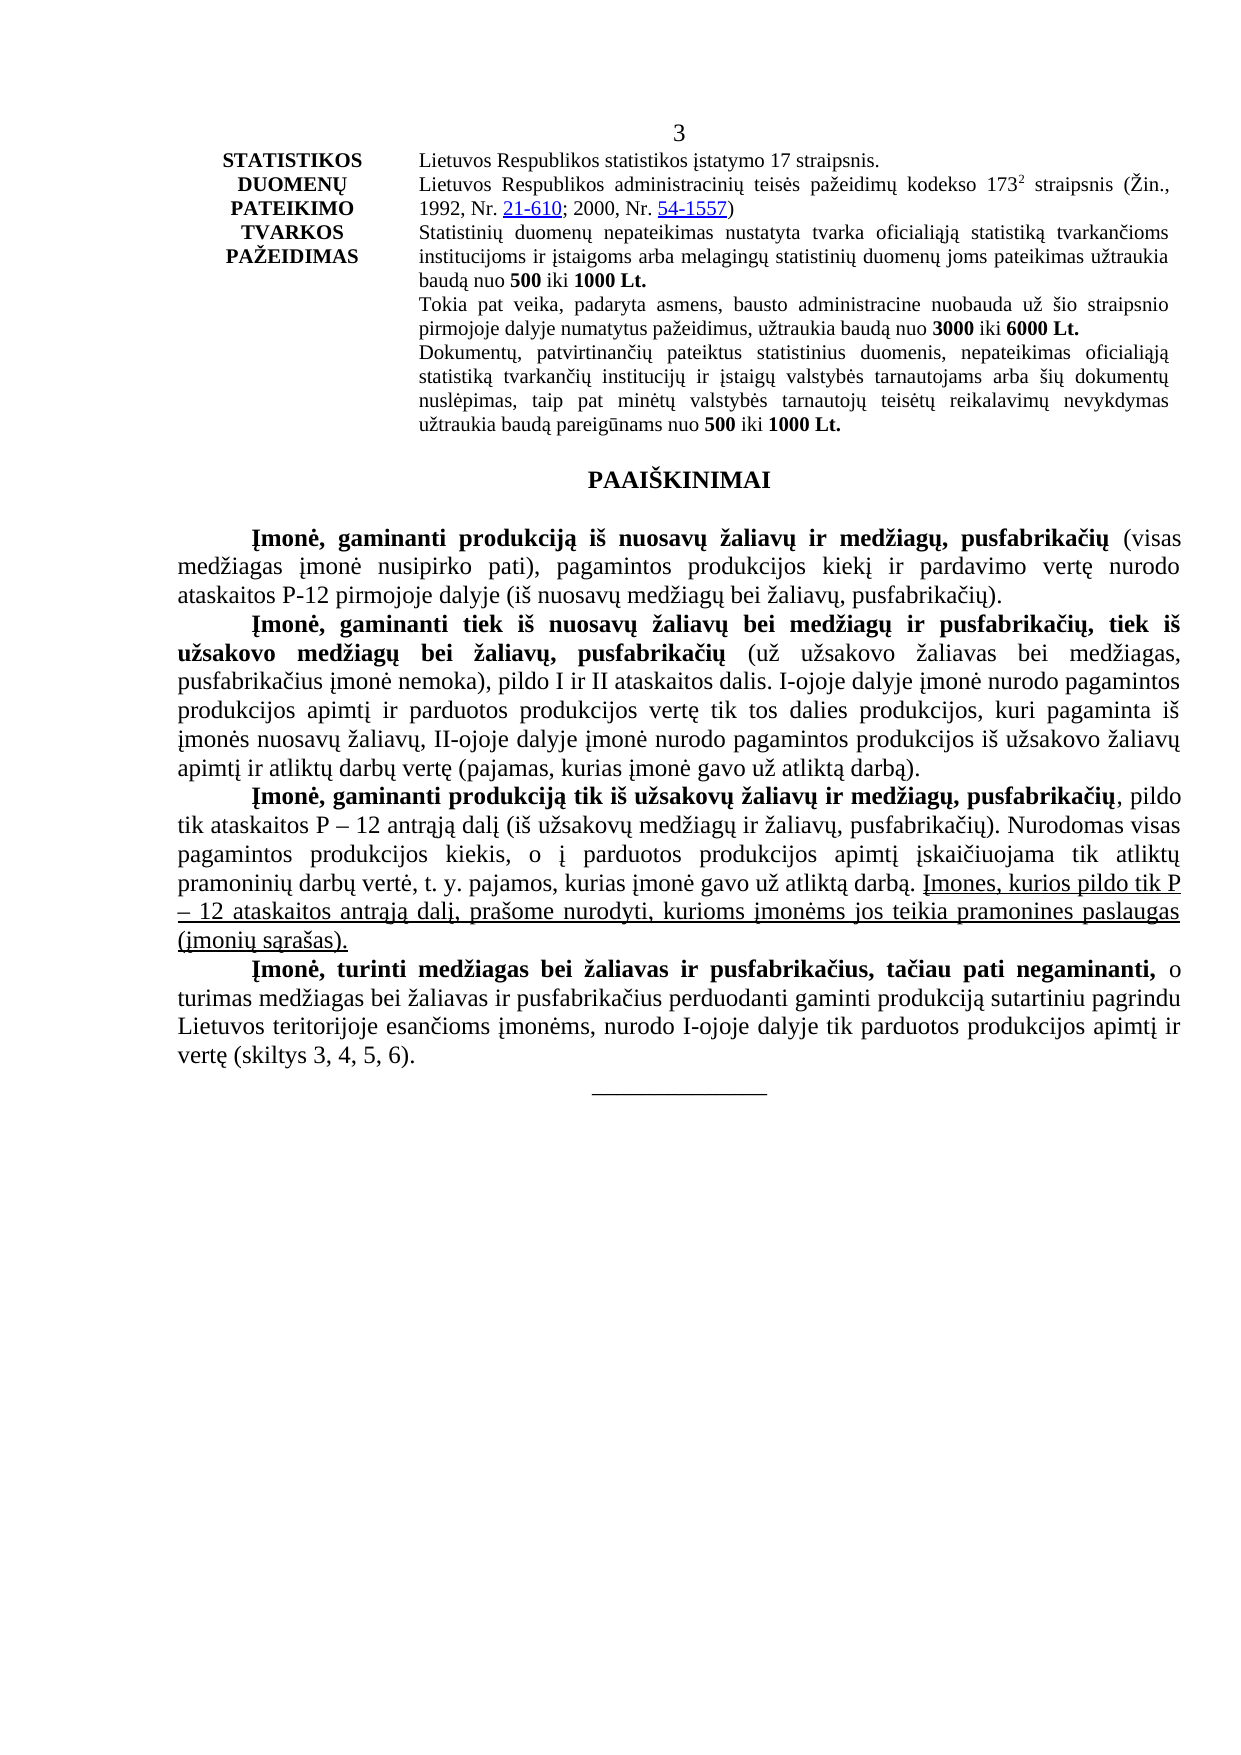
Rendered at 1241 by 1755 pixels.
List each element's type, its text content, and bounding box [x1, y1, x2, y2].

text PAAIŠKINIMAI [177, 465, 1181, 494]
text Įmonė, gaminanti tiek iš nuosavų žaliavų bei medžiagų ir pusfabrikačių, tiek iš užsakovo medžiagų bei žaliavų, pusfabrikačių (už užsakovo žaliavas bei medžiagas, pusfabrikačius įmonė nemoka), pildo I ir II ataskaitos dalis. I-ojoje dalyje įmonė nurodo pagamintos produkcijos apimtį ir parduotos produkcijos vertę tik tos dalies produkcijos, kuri pagaminta iš įmonės nuosavų žaliavų, II-ojoje dalyje įmonė nurodo pagamintos produkcijos iš užsakovo žaliavų apimtį ir atliktų darbų vertę (pajamas, kurias įmonė gavo už atliktą darbą). [177, 609, 1181, 781]
table_cell STATISTIKOS DUOMENŲ PATEIKIMO TVARKOS PAŽEIDIMAS [177, 148, 407, 436]
table_cell Lietuvos Respublikos statistikos įstatymo 17 straipsnis. Lietuvos Respublikos administracinių teisės pažeidimų kodekso 1732 straipsnis (Žin., 1992, Nr. 21-610; 2000, Nr. 54-1557) Statistinių duomenų nepateikimas nustatyta tvarka oficialiąją statistiką tvarkančioms institucijoms ir įstaigoms arba melagingų statistinių duomenų joms pateikimas užtraukia baudą nuo 500 iki 1000 Lt. Tokia pat veika, padaryta asmens, bausto administracine nuobauda už šio straipsnio pirmojoje dalyje numatytus pažeidimus, užtraukia baudą nuo 3000 iki 6000 Lt. Dokumentų, patvirtinančių pateiktus statistinius duomenis, nepateikimas oficialiąją statistiką tvarkančių institucijų ir įstaigų valstybės tarnautojams arba šių dokumentų nuslėpimas, taip pat minėtų valstybės tarnautojų teisėtų reikalavimų nevykdymas užtraukia baudą pareigūnams nuo 500 iki 1000 Lt. [407, 148, 1181, 436]
text Įmonė, gaminanti produkciją tik iš užsakovų žaliavų ir medžiagų, pusfabrikačių, pildo tik ataskaitos P – 12 antrąją dalį (iš užsakovų medžiagų ir žaliavų, pusfabrikačių). Nurodomas visas pagamintos produkcijos kiekis, o į parduotos produkcijos apimtį įskaičiuojama tik atliktų pramoninių darbų vertė, t. y. pajamos, kurias įmonė gavo už atliktą darbą. Įmones, kurios pildo tik P – 12 ataskaitos antrąją dalį, prašome nurodyti, kurioms įmonėms jos teikia pramonines paslaugas (įmonių sąrašas). [177, 781, 1181, 954]
text Įmonė, gaminanti produkciją iš nuosavų žaliavų ir medžiagų, pusfabrikačių (visas medžiagas įmonė nusipirko pati), pagamintos produkcijos kiekį ir pardavimo vertę nurodo ataskaitos P-12 pirmojoje dalyje (iš nuosavų medžiagų bei žaliavų, pusfabrikačių). [177, 523, 1181, 609]
text ______________ [177, 1069, 1181, 1098]
text Įmonė, turinti medžiagas bei žaliavas ir pusfabrikačius, tačiau pati negaminanti, o turimas medžiagas bei žaliavas ir pusfabrikačius perduodanti gaminti produkciją sutartiniu pagrindu Lietuvos teritorijoje esančioms įmonėms, nurodo I-ojoje dalyje tik parduotos produkcijos apimtį ir vertę (skiltys 3, 4, 5, 6). [177, 954, 1181, 1069]
